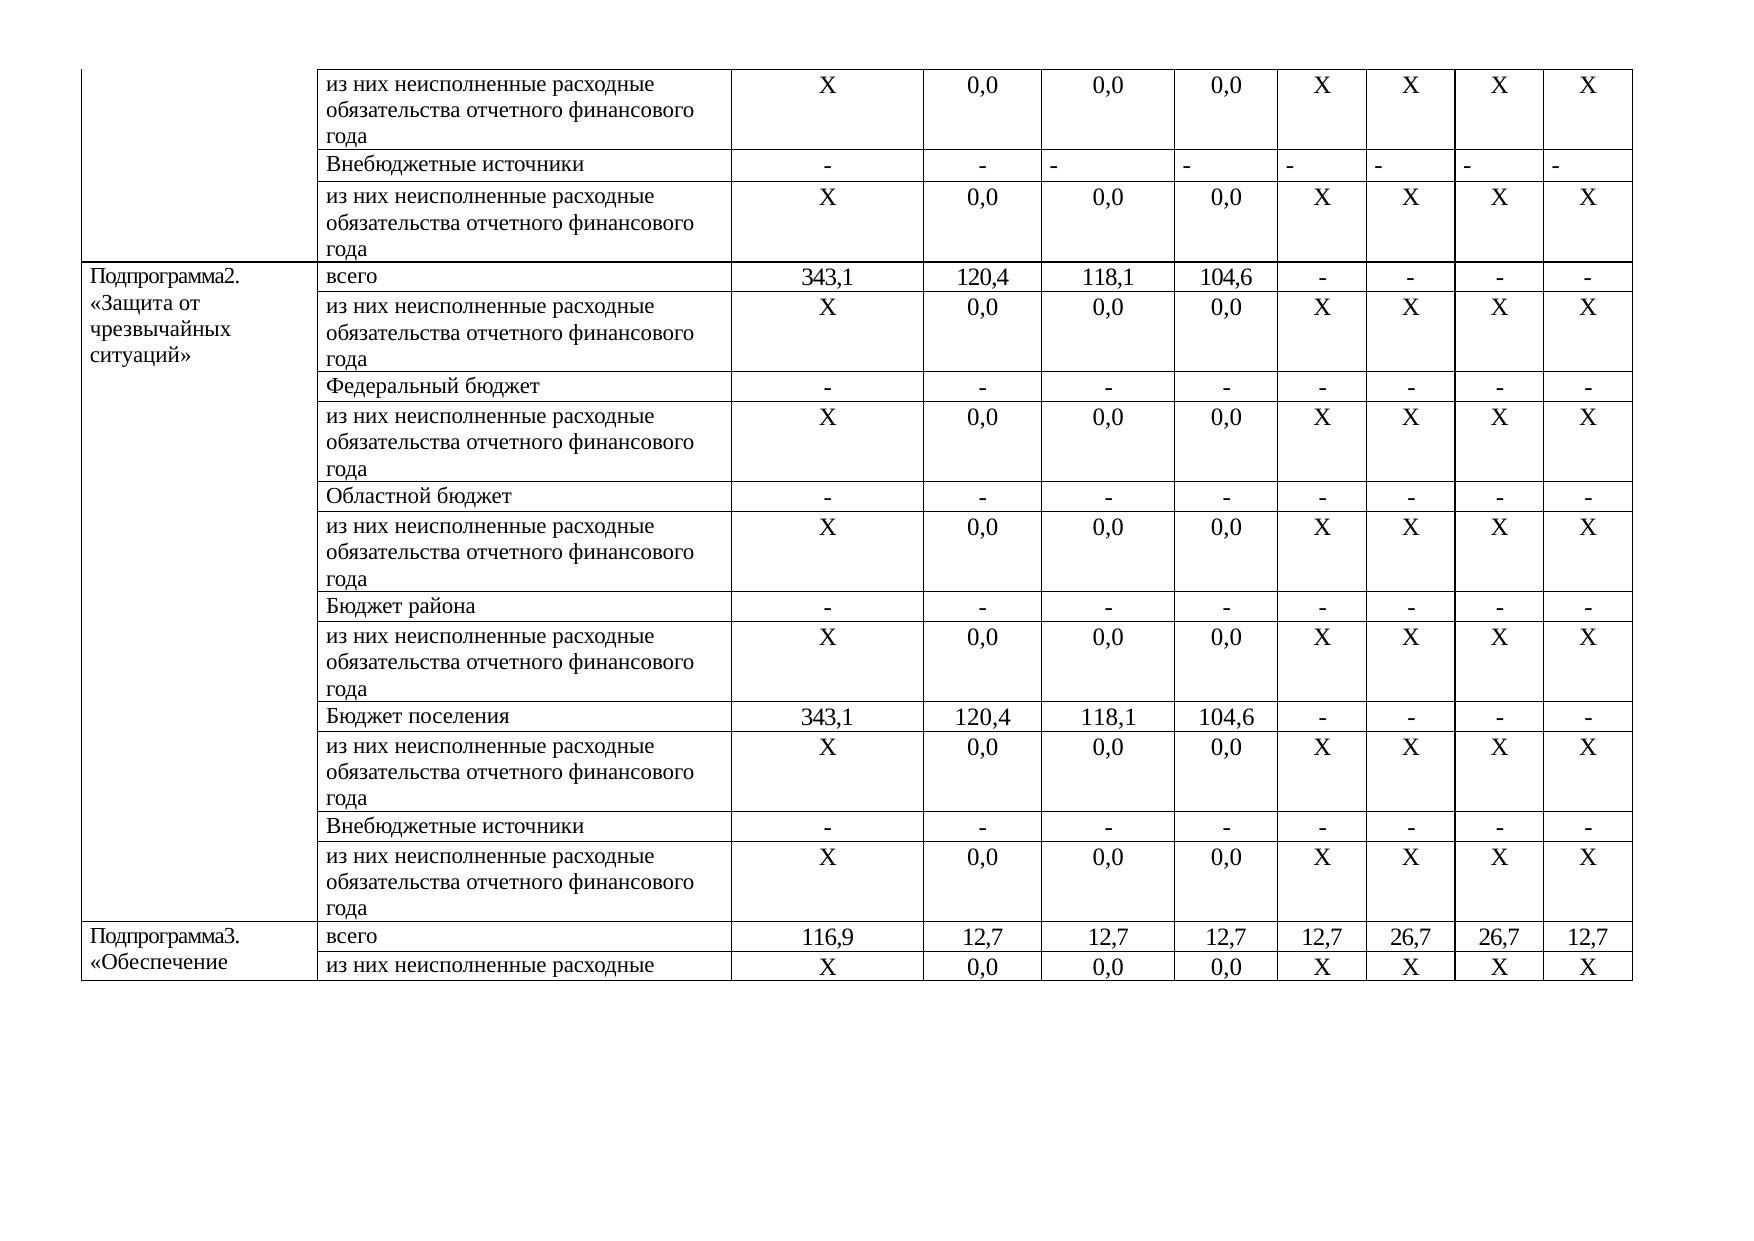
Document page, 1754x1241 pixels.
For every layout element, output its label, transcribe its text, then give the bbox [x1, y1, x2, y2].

table_cell Х [1456, 70, 1543, 149]
table_cell Х [1544, 402, 1632, 481]
table_cell Х [1544, 952, 1632, 980]
table_cell - [1278, 263, 1366, 291]
table_cell - [1544, 482, 1632, 511]
table_cell из них неисполненные расходные обязательства отчетного финансового года [318, 292, 731, 371]
table_cell Х [1456, 402, 1543, 481]
table_cell Х [1544, 70, 1632, 149]
table_cell 0,0 [1175, 842, 1277, 921]
table_cell 0,0 [924, 402, 1041, 481]
table_cell всего [318, 922, 731, 951]
table_cell - [1544, 150, 1632, 181]
table_cell 0,0 [1042, 512, 1174, 591]
table_cell Х [1544, 292, 1632, 371]
table_cell [82, 731, 317, 811]
table_cell 12,7 [1544, 922, 1632, 951]
table_cell - [1175, 482, 1277, 511]
table_cell 0,0 [924, 292, 1041, 371]
table_cell Внебюджетные источники [318, 150, 731, 181]
table_cell - [1367, 812, 1454, 841]
table_cell 12,7 [924, 922, 1041, 951]
table_cell [82, 181, 317, 261]
table_cell - [1456, 372, 1543, 401]
table_cell 0,0 [1175, 512, 1277, 591]
table_cell [82, 69, 317, 149]
table_cell 0,0 [1042, 182, 1174, 261]
table_cell 0,0 [924, 732, 1041, 811]
table_cell из них неисполненные расходные обязательства отчетного финансового года [318, 842, 731, 921]
table_cell - [1278, 812, 1366, 841]
table_cell Х [732, 292, 923, 371]
table_cell Х [1278, 842, 1366, 921]
table_cell 0,0 [924, 512, 1041, 591]
table_cell Х [1367, 952, 1454, 980]
table_cell Х [1544, 622, 1632, 701]
table_cell Федеральный бюджет [318, 372, 731, 401]
table_cell Х [732, 402, 923, 481]
table_cell - [1544, 372, 1632, 401]
table_cell 26,7 [1367, 922, 1454, 951]
table_cell всего [318, 263, 731, 291]
table_cell Подпрограмма3. «Обеспечение [82, 922, 317, 980]
table_cell Внебюджетные источники [318, 812, 731, 841]
table_cell Х [1367, 732, 1454, 811]
table_cell 0,0 [924, 70, 1041, 149]
table_cell - [1042, 592, 1174, 621]
table_cell Х [1278, 732, 1366, 811]
table_cell 0,0 [1175, 952, 1277, 980]
table_cell 116,9 [732, 922, 923, 951]
table_cell Х [1367, 622, 1454, 701]
table_cell Х [732, 732, 923, 811]
table_cell - [1367, 263, 1454, 291]
table_cell - [1175, 812, 1277, 841]
table_cell - [1278, 592, 1366, 621]
table_cell 0,0 [1042, 70, 1174, 149]
table_cell Х [1544, 842, 1632, 921]
table_cell - [1278, 702, 1366, 731]
table_cell Х [1456, 842, 1543, 921]
table_cell 0,0 [924, 182, 1041, 261]
table_cell 0,0 [1042, 402, 1174, 481]
table_cell 120,4 [924, 263, 1041, 291]
table_cell - [1175, 592, 1277, 621]
table_cell Х [1278, 402, 1366, 481]
table_cell Х [1278, 622, 1366, 701]
table_cell - [1544, 263, 1632, 291]
table_cell из них неисполненные расходные обязательства отчетного финансового года [318, 70, 731, 149]
table_cell 0,0 [1042, 622, 1174, 701]
table_cell Х [1544, 732, 1632, 811]
table_cell Х [1456, 512, 1543, 591]
table_cell Х [1367, 70, 1454, 149]
table_cell - [924, 812, 1041, 841]
table_cell 104,6 [1175, 263, 1277, 291]
table_cell Х [1367, 292, 1454, 371]
table_cell 12,7 [1278, 922, 1366, 951]
table_cell [82, 811, 317, 841]
table_cell Х [1367, 512, 1454, 591]
table_cell - [1367, 592, 1454, 621]
table_cell 26,7 [1456, 922, 1543, 951]
table_cell Х [732, 512, 923, 591]
table_cell 12,7 [1175, 922, 1277, 951]
table_cell 0,0 [1175, 622, 1277, 701]
table_cell 0,0 [1175, 292, 1277, 371]
table_cell - [924, 150, 1041, 181]
table_cell 104,6 [1175, 702, 1277, 731]
table_cell 0,0 [1042, 292, 1174, 371]
table_cell Х [1544, 182, 1632, 261]
table_cell 0,0 [924, 842, 1041, 921]
table_cell 12,7 [1042, 922, 1174, 951]
table_cell - [1456, 482, 1543, 511]
table_cell Х [1456, 732, 1543, 811]
table_cell - [924, 482, 1041, 511]
table_cell Х [1367, 182, 1454, 261]
table_cell Х [732, 70, 923, 149]
table_cell - [1544, 812, 1632, 841]
table_cell Х [732, 182, 923, 261]
table_cell - [1544, 592, 1632, 621]
table_cell 0,0 [1042, 842, 1174, 921]
table_cell - [1042, 482, 1174, 511]
table_cell Бюджет поселения [318, 702, 731, 731]
table_cell - [1456, 812, 1543, 841]
table_cell Х [732, 952, 923, 980]
table_cell - [1367, 702, 1454, 731]
table_cell 118,1 [1042, 263, 1174, 291]
table_cell Х [1278, 70, 1366, 149]
table_cell 120,4 [924, 702, 1041, 731]
table_cell - [1456, 592, 1543, 621]
table_cell 0,0 [1175, 70, 1277, 149]
table_cell из них неисполненные расходные обязательства отчетного финансового года [318, 512, 731, 591]
table_cell 0,0 [1175, 182, 1277, 261]
table_cell Х [732, 842, 923, 921]
table_cell Х [1456, 182, 1543, 261]
table_cell 0,0 [1042, 952, 1174, 980]
table_cell Х [1456, 952, 1543, 980]
table_cell 0,0 [924, 952, 1041, 980]
table_cell - [1175, 150, 1277, 181]
table_cell 343,1 [732, 263, 923, 291]
table_cell - [1367, 150, 1454, 181]
table_cell - [924, 592, 1041, 621]
table_cell Х [1456, 292, 1543, 371]
table_cell - [1544, 702, 1632, 731]
table_cell Х [1367, 402, 1454, 481]
table_cell Х [1456, 622, 1543, 701]
table_cell - [732, 150, 923, 181]
table_cell из них неисполненные расходные обязательства отчетного финансового года [318, 182, 731, 261]
table_cell - [1367, 482, 1454, 511]
table_cell из них неисполненные расходные [318, 952, 731, 980]
table_cell - [1456, 263, 1543, 291]
table_cell 0,0 [924, 622, 1041, 701]
table_cell Х [1278, 952, 1366, 980]
table_cell Х [1278, 292, 1366, 371]
table_cell - [732, 372, 923, 401]
table_cell - [732, 592, 923, 621]
table_cell - [1175, 372, 1277, 401]
table_cell - [1042, 150, 1174, 181]
table_cell [82, 149, 317, 181]
table_cell - [1278, 482, 1366, 511]
table_cell - [1042, 812, 1174, 841]
table_cell 0,0 [1042, 732, 1174, 811]
table_cell - [1367, 372, 1454, 401]
table_cell - [1278, 150, 1366, 181]
table_cell из них неисполненные расходные обязательства отчетного финансового года [318, 402, 731, 481]
table_cell - [732, 482, 923, 511]
table_cell - [1456, 702, 1543, 731]
table_cell [82, 841, 317, 921]
table_cell - [1278, 372, 1366, 401]
table_cell Х [732, 622, 923, 701]
table_cell - [732, 812, 923, 841]
table_cell Х [1544, 512, 1632, 591]
table_cell из них неисполненные расходные обязательства отчетного финансового года [318, 732, 731, 811]
table_cell Бюджет района [318, 592, 731, 621]
table_cell 0,0 [1175, 732, 1277, 811]
table_cell 343,1 [732, 702, 923, 731]
table_cell 0,0 [1175, 402, 1277, 481]
table_cell Х [1367, 842, 1454, 921]
table_cell Х [1278, 182, 1366, 261]
table_cell Областной бюджет [318, 482, 731, 511]
table_cell Х [1278, 512, 1366, 591]
table_cell 118,1 [1042, 702, 1174, 731]
table_cell - [924, 372, 1041, 401]
table_cell - [1042, 372, 1174, 401]
table_cell из них неисполненные расходные обязательства отчетного финансового года [318, 622, 731, 701]
table_cell Подпрограмма2. «Защита от чрезвычайных ситуаций» [82, 263, 317, 731]
table_cell - [1456, 150, 1543, 181]
